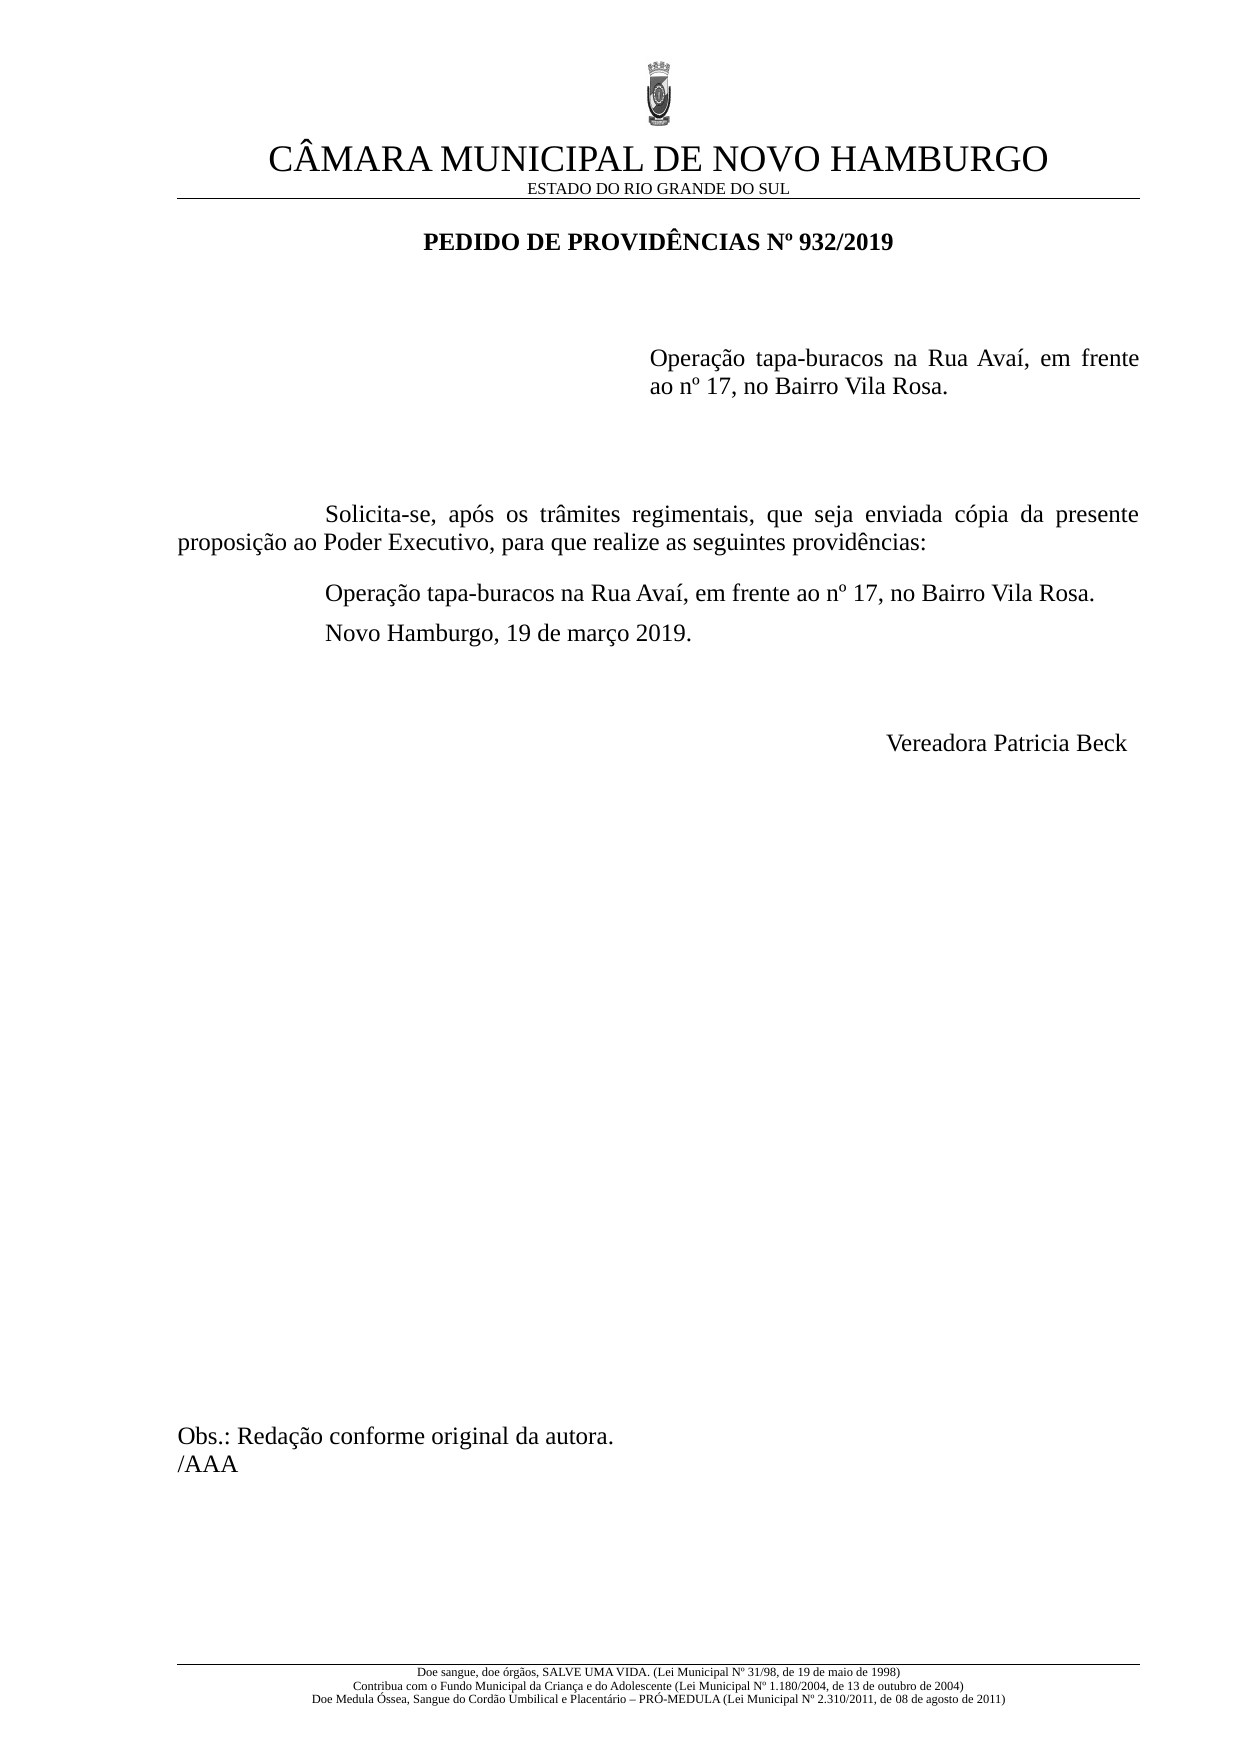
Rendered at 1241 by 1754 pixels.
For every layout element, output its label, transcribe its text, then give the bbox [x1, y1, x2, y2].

text Operação tapa-buracos na Rua Avaí, em frente ao nº 17, no Bairro Vila Rosa. [649, 344, 1140, 400]
text /AAA [177, 1450, 1140, 1478]
text Obs.: Redação conforme original da autora. [177, 1422, 1140, 1450]
text Novo Hamburgo, 19 de março 2019. [177, 619, 1140, 646]
text Vereadora Patricia Beck [177, 729, 1140, 757]
text Operação tapa-buracos na Rua Avaí, em frente ao nº 17, no Bairro Vila Rosa. [177, 579, 1140, 607]
text Solicita-se, após os trâmites regimentais, que seja enviada cópia da presente proposição ao Poder Executivo, para que realize as seguintes providências: [177, 500, 1140, 556]
text PEDIDO DE PROVIDÊNCIAS Nº 932/2019 [177, 228, 1140, 256]
